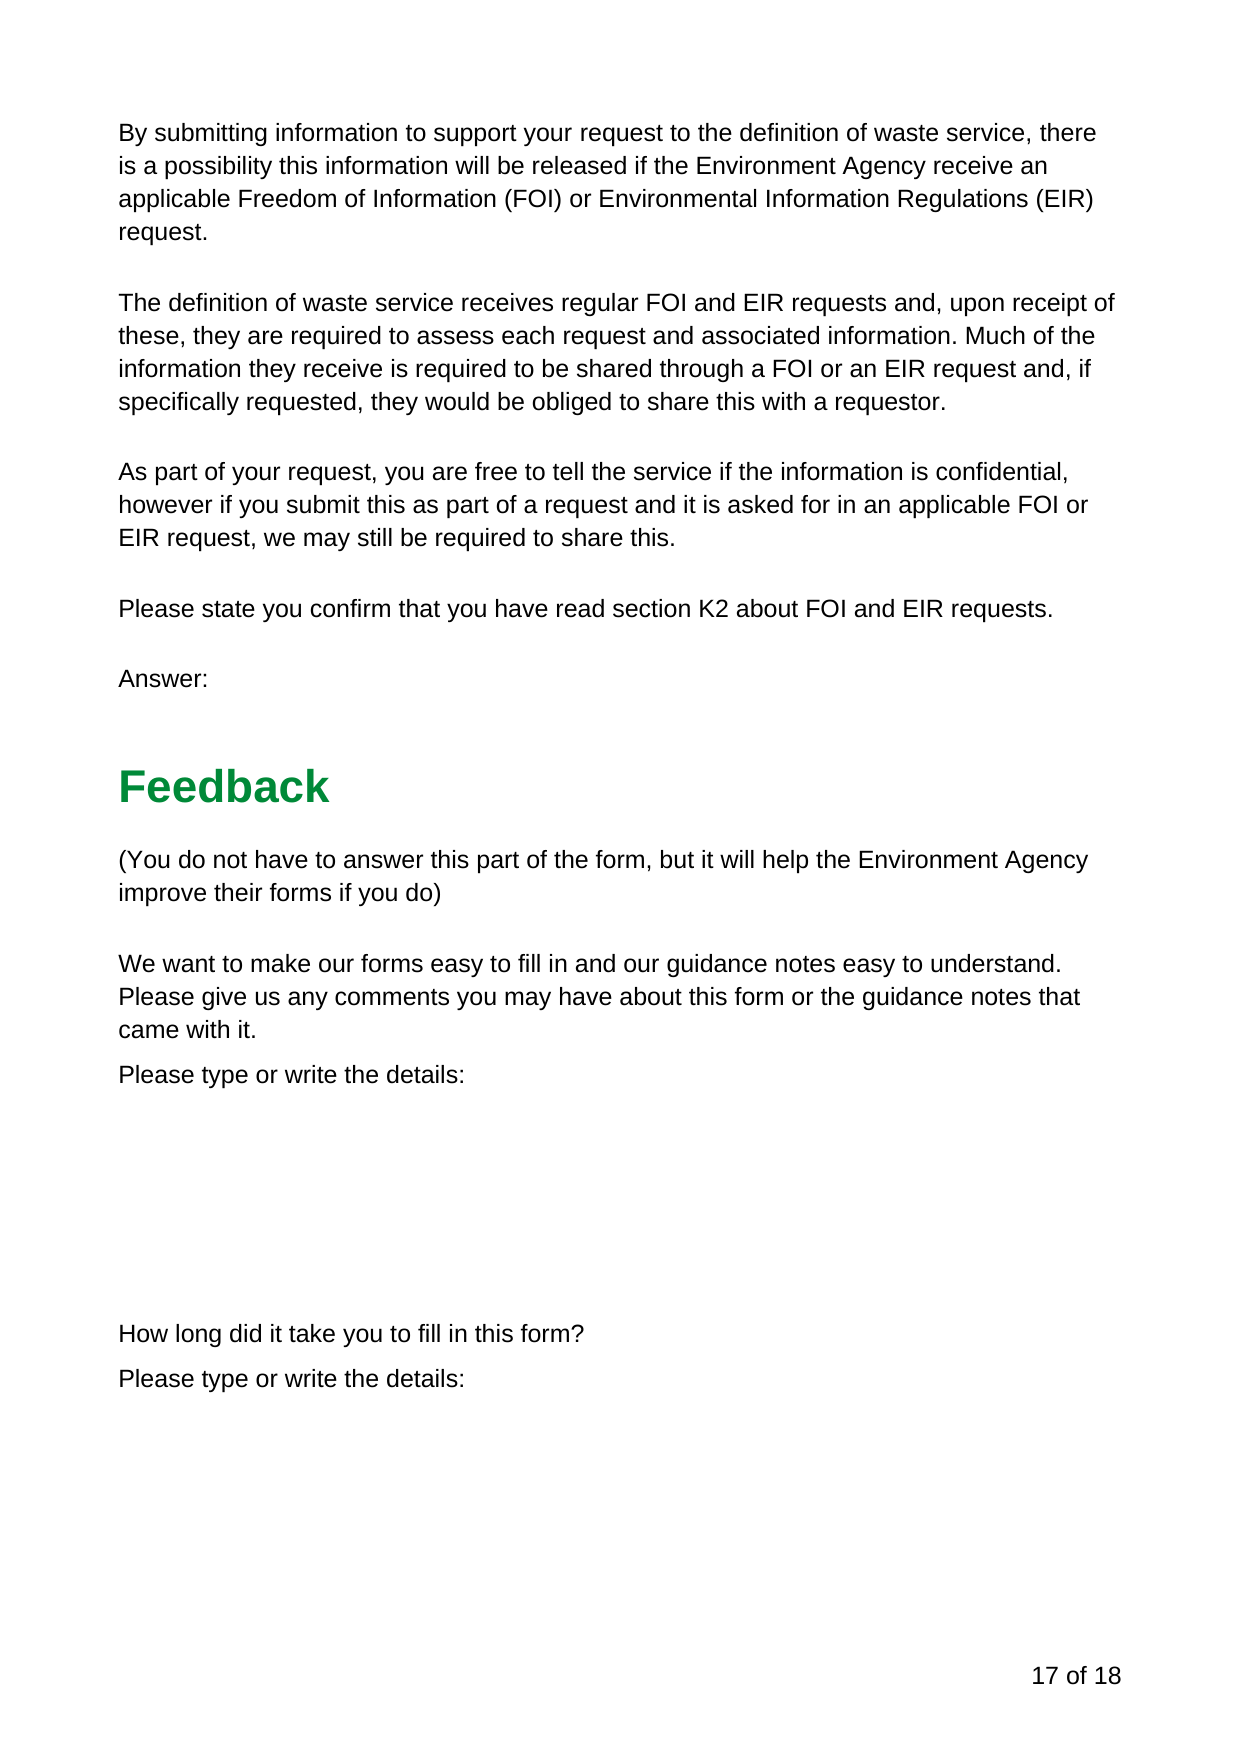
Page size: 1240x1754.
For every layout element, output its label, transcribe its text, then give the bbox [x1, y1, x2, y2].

subtitle Feedback [118, 760, 1121, 813]
text Please type or write the details: [118, 1364, 1121, 1393]
text How long did it take you to fill in this form? [118, 1318, 1121, 1347]
text By submitting information to support your request to the definition of waste service, there is a possibility this information will be released if the Environment Agency receive an applicable Freedom of Information (FOI) or Environmental Information Regulations (EIR) request. [118, 118, 1121, 246]
text As part of your request, you are free to tell the service if the information is confidential, however if you submit this as part of a request and it is asked for in an applicable FOI or EIR request, we may still be required to share this. [118, 457, 1121, 552]
text (You do not have to answer this part of the form, but it will help the Environment Agency improve their forms if you do) [118, 845, 1121, 907]
text Please state you confirm that you have read section K2 about FOI and EIR requests. [118, 594, 1121, 623]
text We want to make our forms easy to fill in and our guidance notes easy to understand. Please give us any comments you may have about this form or the guidance notes that came with it. [118, 949, 1121, 1044]
text The definition of waste service receives regular FOI and EIR requests and, upon receipt of these, they are required to assess each request and associated information. Much of the information they receive is required to be shared through a FOI or an EIR request and, if specifically requested, they would be obliged to share this with a requestor. [118, 288, 1121, 416]
text Answer: [118, 664, 1121, 693]
text Please type or write the details: [118, 1061, 1121, 1089]
